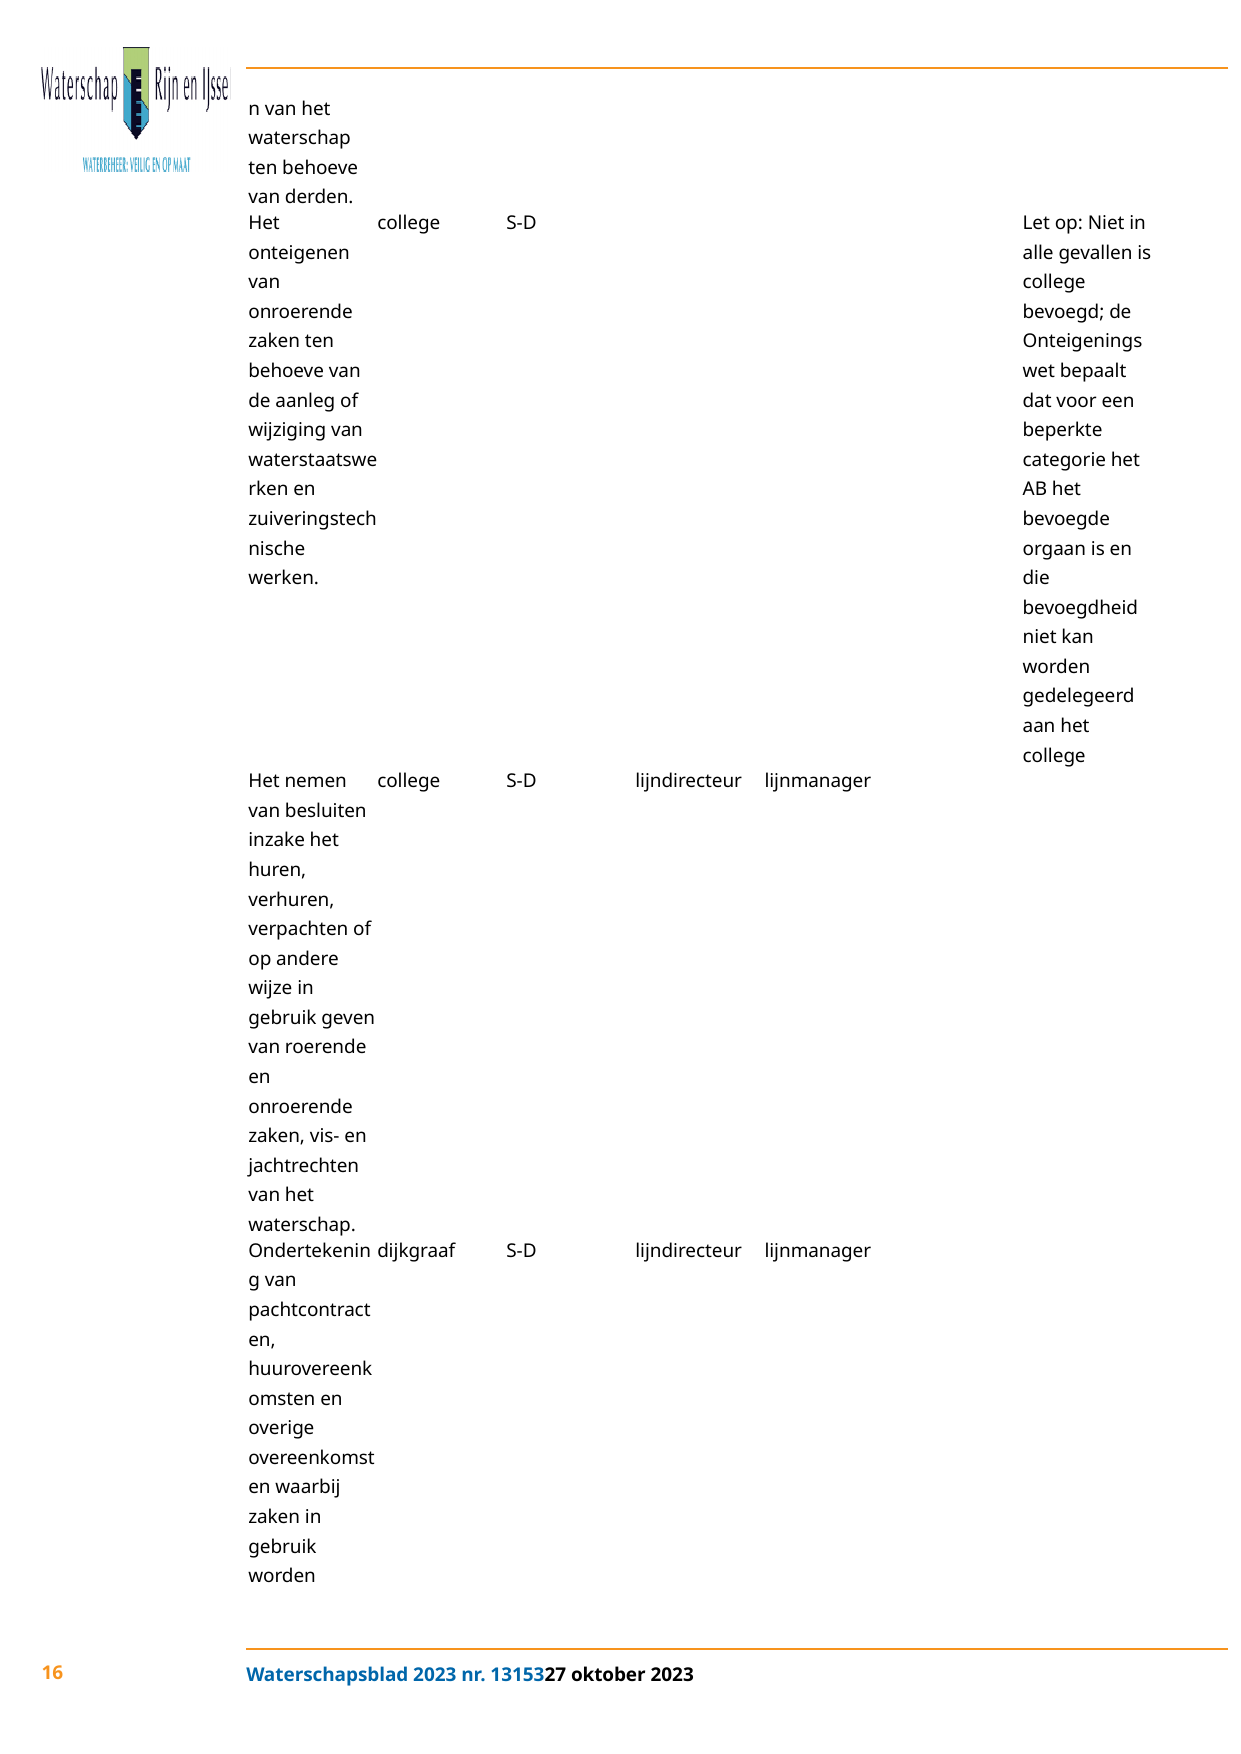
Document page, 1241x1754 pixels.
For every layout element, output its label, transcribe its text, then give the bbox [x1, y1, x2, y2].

table_cell [635, 209, 764, 767]
table_cell [506, 95, 635, 209]
table_cell [1023, 95, 1152, 209]
table_cell lijndirecteur [635, 1237, 764, 1588]
table_cell college [377, 209, 506, 767]
table_cell lijnmanager [764, 1237, 893, 1588]
table_cell [1023, 768, 1152, 1237]
table_cell Het onteigenen van onroerende zaken ten behoeve van de aanleg of wijziging van waterstaatswerken en zuiveringstechnische werken. [248, 209, 377, 767]
picture [41, 47, 231, 172]
table_cell [635, 95, 764, 209]
table_cell [894, 1237, 1022, 1588]
table_cell Het nemen van besluiten inzake het huren, verhuren, verpachten of op andere wijze in gebruik geven van roerende en onroerende zaken, vis- en jachtrechten van het waterschap. [248, 768, 377, 1237]
table_cell [894, 768, 1022, 1237]
table_cell [377, 95, 506, 209]
table_cell [1023, 1237, 1152, 1588]
table_cell lijnmanager [764, 768, 893, 1237]
table_cell Let op: Niet in alle gevallen is college bevoegd; de Onteigeningswet bepaalt dat voor een beperkte categorie het AB het bevoegde orgaan is en die bevoegdheid niet kan worden gedelegeerd aan het college [1023, 209, 1152, 767]
table_cell S-D [506, 768, 635, 1237]
table_cell [894, 95, 1022, 209]
table_cell S-D [506, 1237, 635, 1588]
table_cell lijndirecteur [635, 768, 764, 1237]
table_cell n van het waterschap ten behoeve van derden. [248, 95, 377, 209]
table_cell dijkgraaf [377, 1237, 506, 1588]
table_cell [764, 209, 893, 767]
table_cell Ondertekening van pachtcontracten, huurovereenkomsten en overige overeenkomsten waarbij zaken in gebruik worden [248, 1237, 377, 1588]
table_cell S-D [506, 209, 635, 767]
table_cell [894, 209, 1022, 767]
table_cell [764, 95, 893, 209]
table_cell college [377, 768, 506, 1237]
